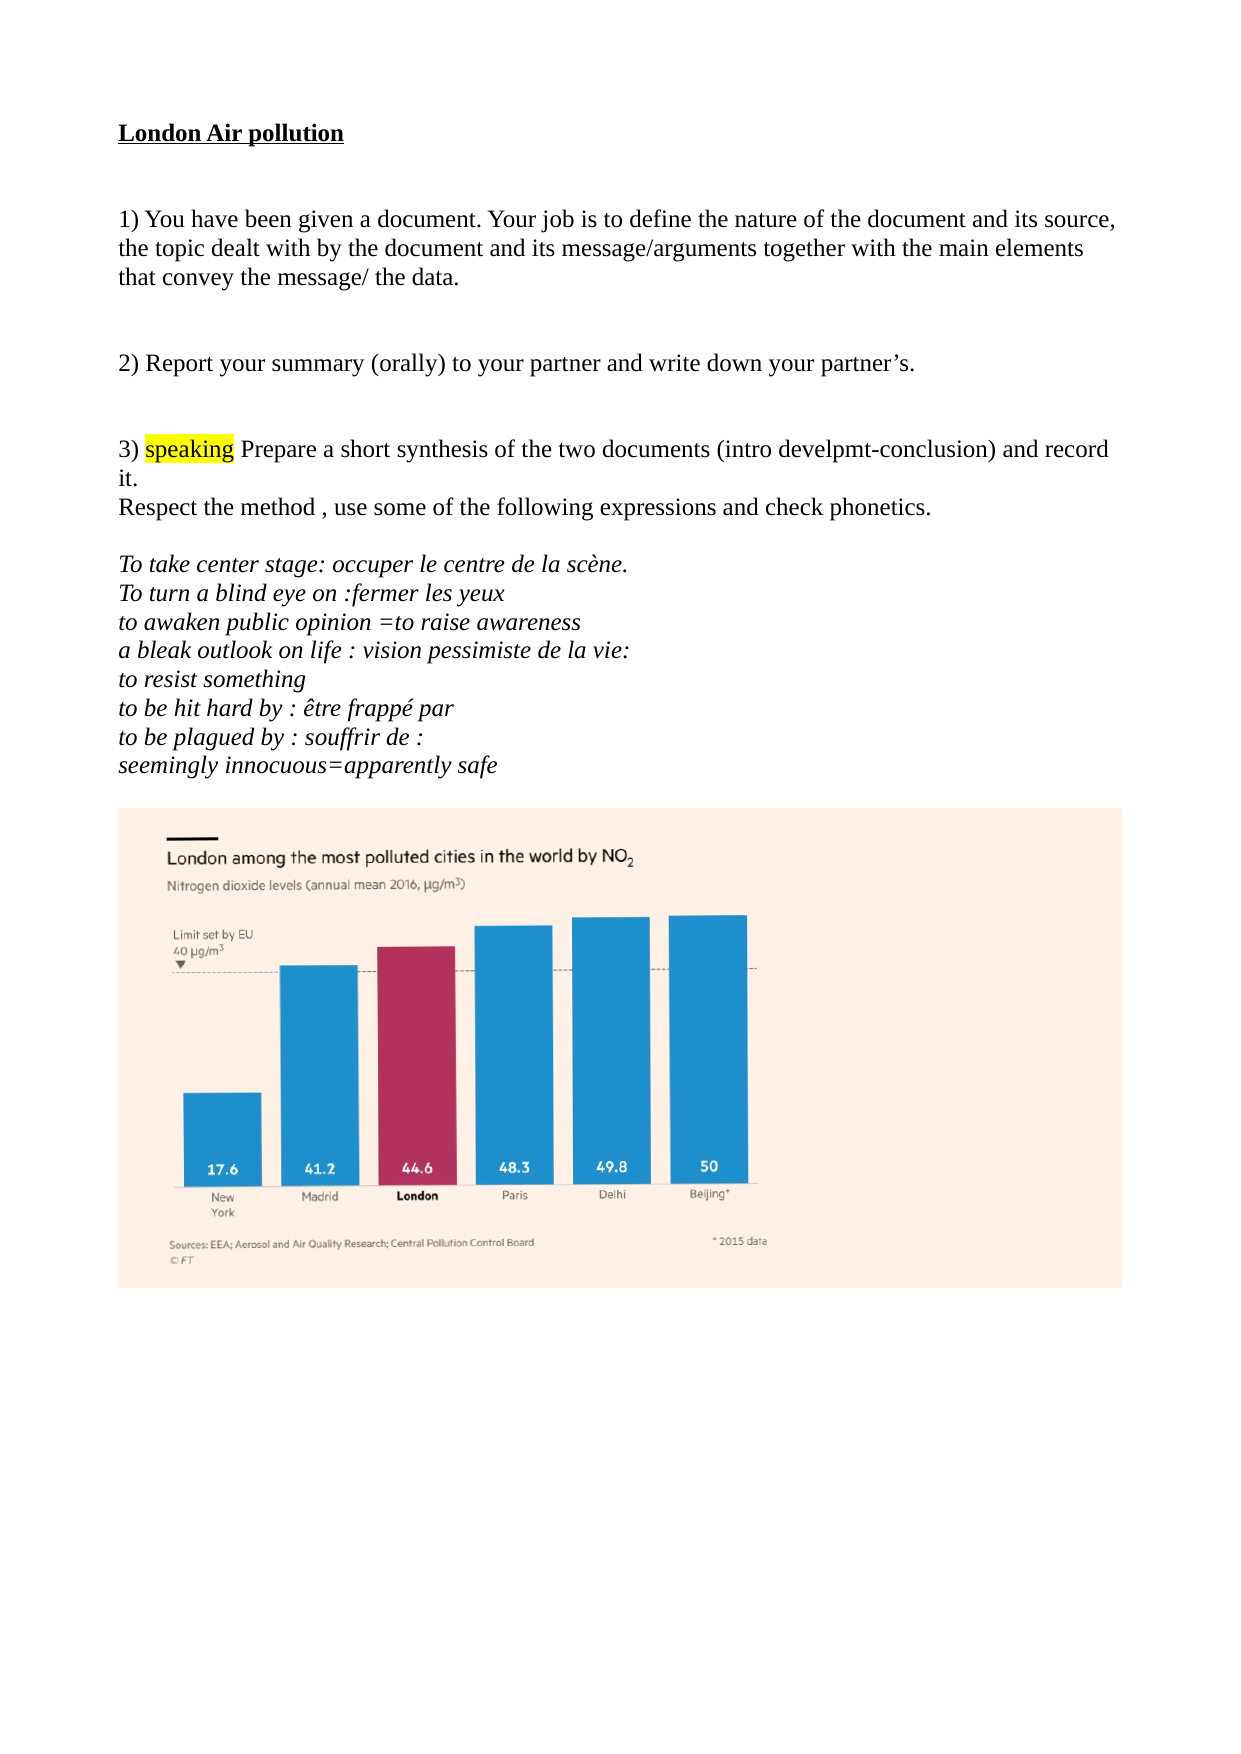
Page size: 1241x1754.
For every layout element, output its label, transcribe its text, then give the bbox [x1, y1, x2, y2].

text To take center stage: occuper le centre de la scène. [118, 549, 1122, 578]
text London Air pollution [118, 118, 1122, 147]
text to awaken public opinion =to raise awareness [118, 607, 1122, 636]
text to resist something [118, 664, 1122, 693]
text to be hit hard by : être frappé par [118, 693, 1122, 722]
text Respect the method , use some of the following expressions and check phonetics. [118, 492, 1122, 521]
text a bleak outlook on life : vision pessimiste de la vie: [118, 636, 1122, 664]
text 1) You have been given a document. Your job is to define the nature of the document and its source, the topic dealt with by the document and its message/arguments together with the main elements that convey the message/ the data. [118, 204, 1122, 291]
text seemingly innocuous=apparently safe [118, 751, 1122, 779]
text to be plagued by : souffrir de : [118, 722, 1122, 751]
text To turn a blind eye on :fermer les yeux [118, 578, 1122, 607]
picture [118, 808, 1123, 1288]
text 3) speaking Prepare a short synthesis of the two documents (intro develpmt-conclusion) and record it. [118, 434, 1122, 492]
text 2) Report your summary (orally) to your partner and write down your partner’s. [118, 348, 1122, 377]
